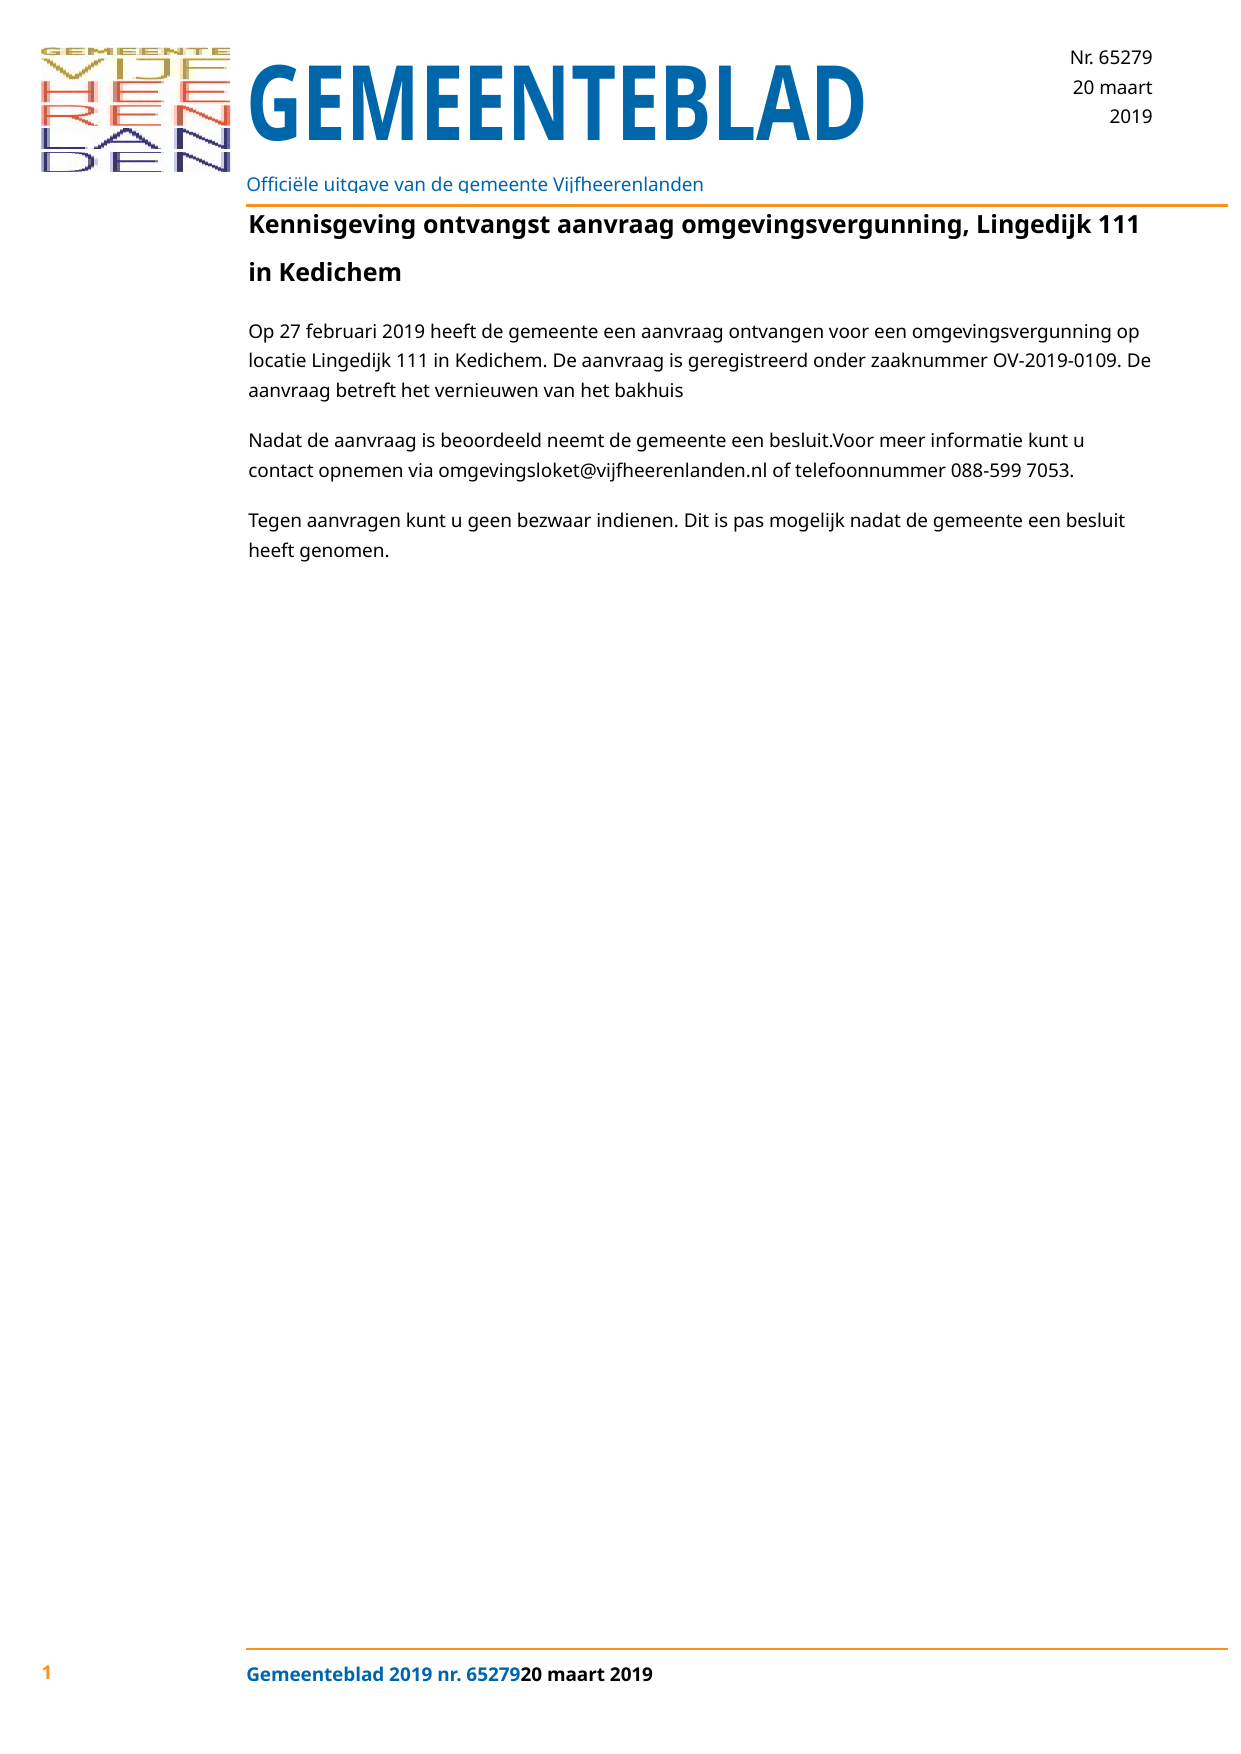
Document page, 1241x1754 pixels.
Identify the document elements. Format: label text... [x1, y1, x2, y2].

text Nadat de aanvraag is beoordeeld neemt de gemeente een besluit.Voor meer informatie kunt u contact opnemen via omgevingsloket@vijfheerenlanden.nl of telefoonnummer 088-599 7053. [248, 427, 1152, 483]
text Tegen aanvragen kunt u geen bezwaar indienen. Dit is pas mogelijk nadat de gemeente een besluit heeft genomen. [248, 507, 1152, 563]
picture [41, 47, 231, 172]
text Op 27 februari 2019 heeft de gemeente een aanvraag ontvangen voor een omgevingsvergunning op locatie Lingedijk 111 in Kedichem. De aanvraag is geregistreerd onder zaaknummer OV-2019-0109. De aanvraag betreft het vernieuwen van het bakhuis [248, 318, 1152, 403]
text Kennisgeving ontvangst aanvraag omgevingsvergunning, Lingedijk 111 in Kedichem [248, 207, 1152, 288]
